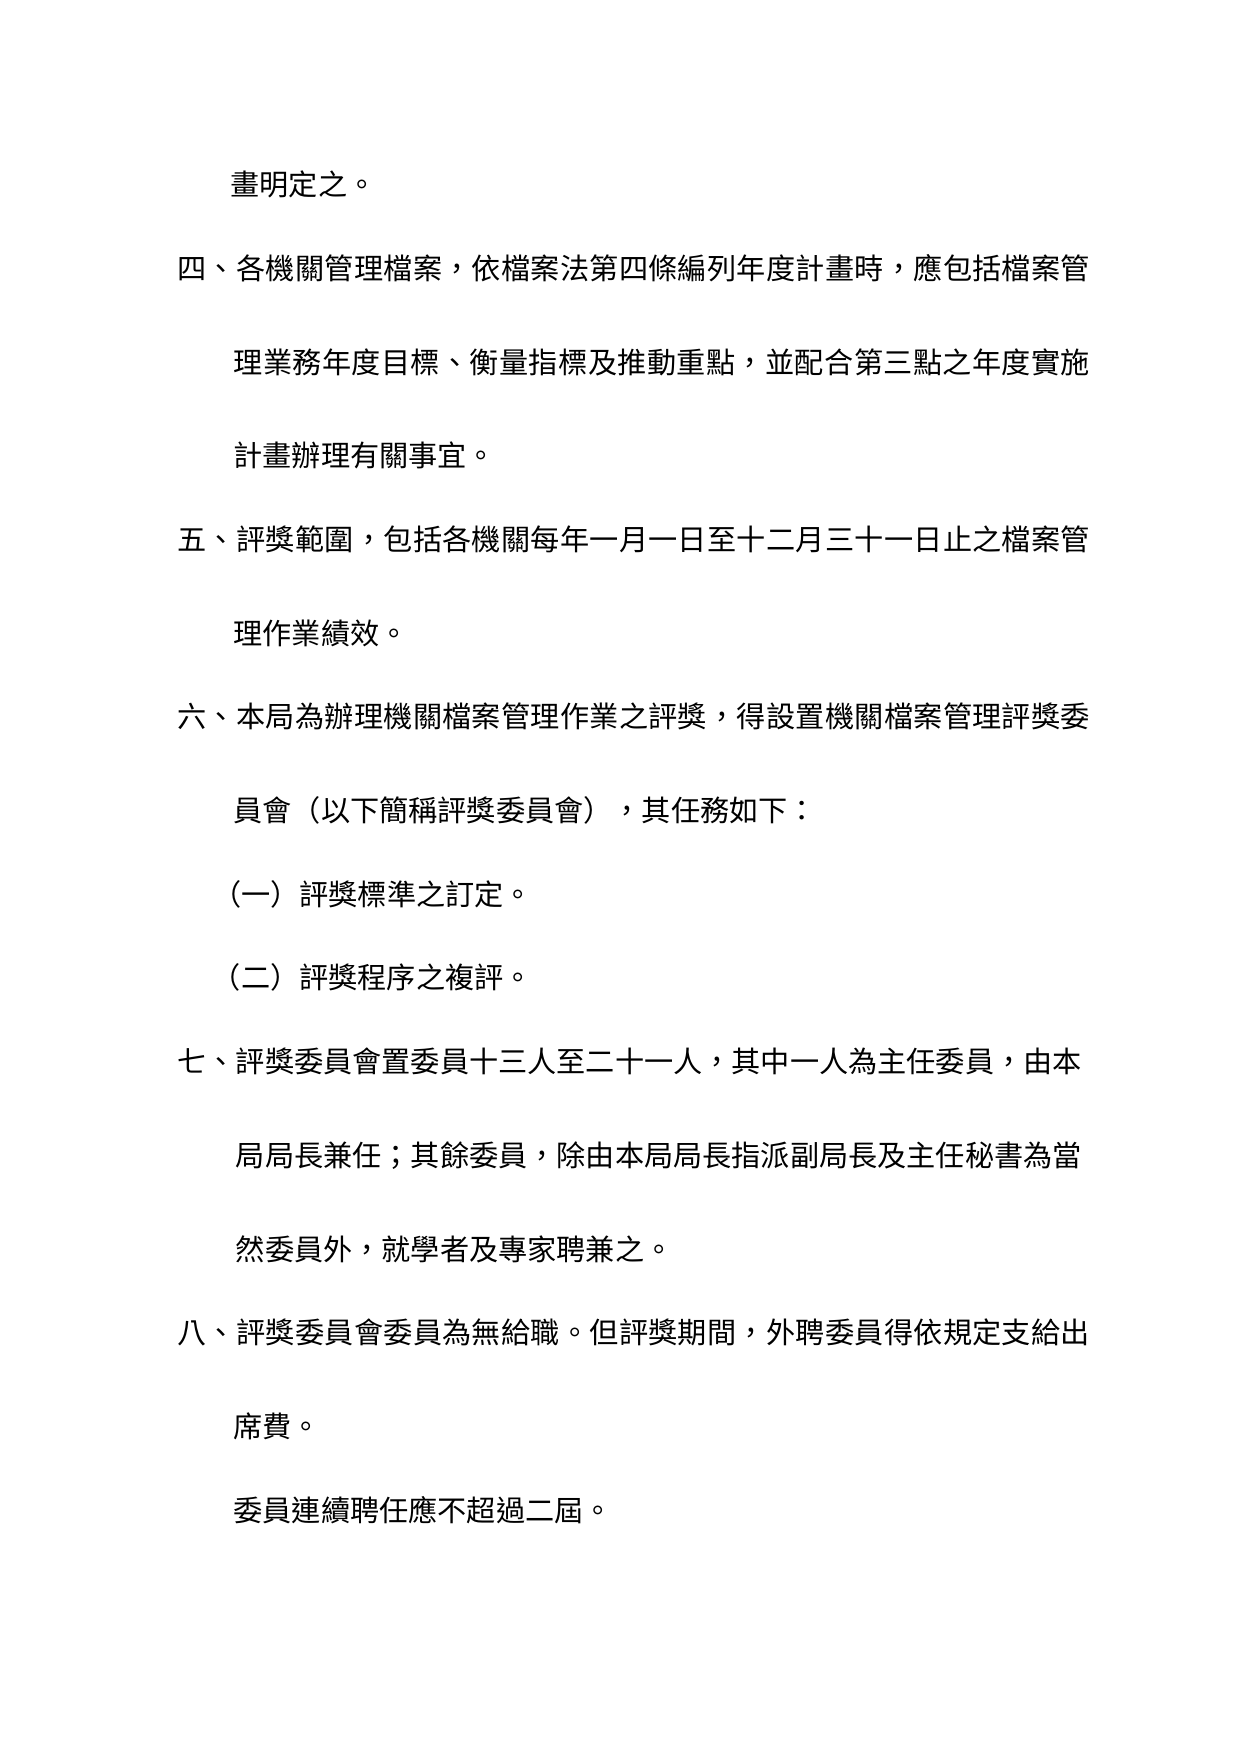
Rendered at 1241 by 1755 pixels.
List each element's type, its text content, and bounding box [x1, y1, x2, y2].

text 畫明定之。 [177, 141, 1093, 204]
text （一）評獎標準之訂定。 [212, 851, 1093, 913]
text 五、評獎範圍，包括各機關每年一月一日至十二月三十一日止之檔案管理作業績效。 [177, 496, 1093, 652]
text 六、本局為辦理機關檔案管理作業之評獎，得設置機關檔案管理評獎委員會（以下簡稱評獎委員會），其任務如下： [177, 673, 1093, 830]
text 八、評獎委員會委員為無給職。但評獎期間，外聘委員得依規定支給出席費。 [177, 1289, 1093, 1446]
text 四、各機關管理檔案，依檔案法第四條編列年度計畫時，應包括檔案管理業務年度目標、衡量指標及推動重點，並配合第三點之年度實施計畫辦理有關事宜。 [177, 225, 1093, 475]
text （二）評獎程序之複評。 [177, 934, 1093, 997]
text 委員連續聘任應不超過二屆。 [215, 1467, 1093, 1529]
text 七、評獎委員會置委員十三人至二十一人，其中一人為主任委員，由本局局長兼任；其餘委員，除由本局局長指派副局長及主任秘書為當然委員外，就學者及專家聘兼之。 [177, 1018, 1093, 1268]
